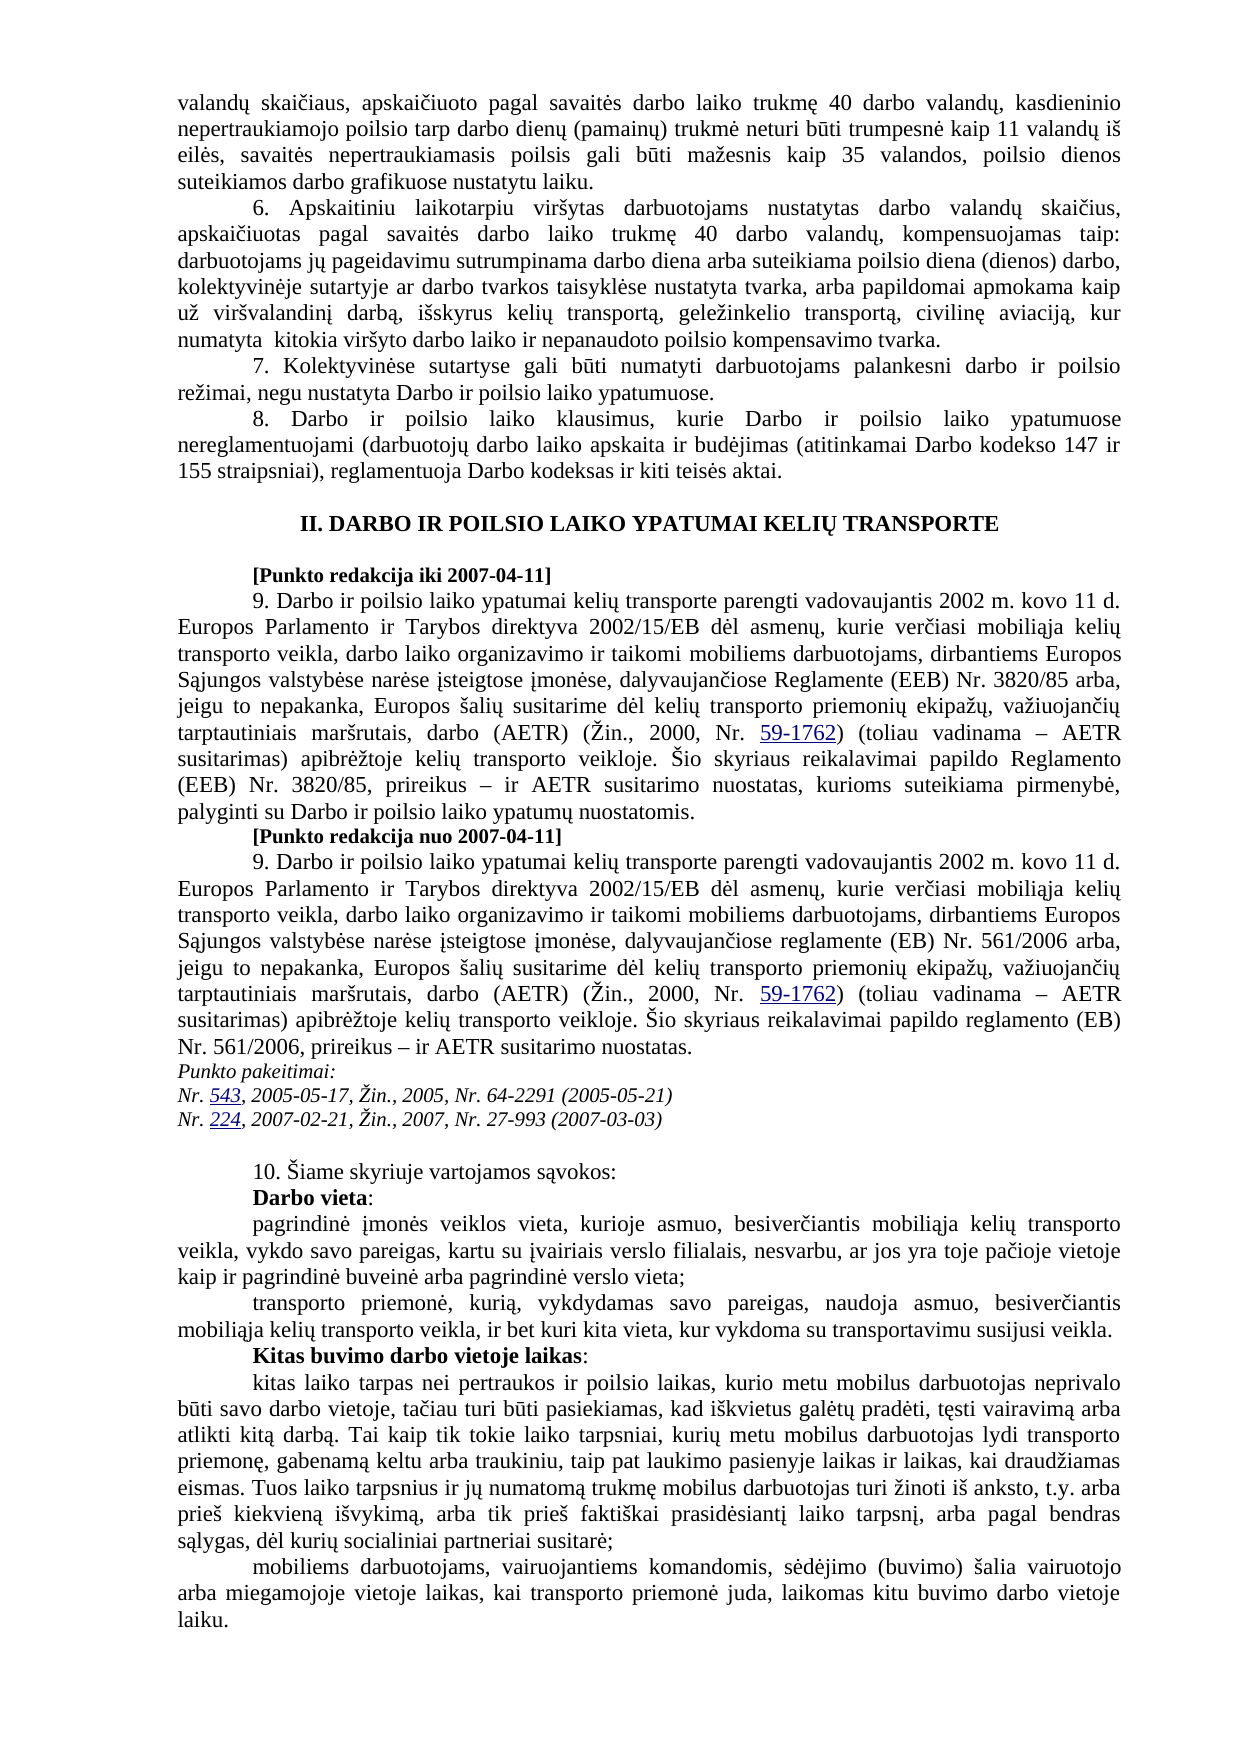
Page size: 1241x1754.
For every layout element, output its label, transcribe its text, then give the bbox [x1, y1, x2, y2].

text Nr. 543, 2005-05-17, Žin., 2005, Nr. 64-2291 (2005-05-21) [177, 1083, 1122, 1107]
text Kitas buvimo darbo vietoje laikas: [177, 1342, 1122, 1368]
text 9. Darbo ir poilsio laiko ypatumai kelių transporte parengti vadovaujantis 2002 m. kovo 11 d. Europos Parlamento ir Tarybos direktyva 2002/15/EB dėl asmenų, kurie verčiasi mobiliąja kelių transporto veikla, darbo laiko organizavimo ir taikomi mobiliems darbuotojams, dirbantiems Europos Sąjungos valstybėse narėse įsteigtose įmonėse, dalyvaujančiose Reglamente (EEB) Nr. 3820/85 arba, jeigu to nepakanka, Europos šalių susitarime dėl kelių transporto priemonių ekipažų, važiuojančių tarptautiniais maršrutais, darbo (AETR) (Žin., 2000, Nr. 59-1762) (toliau vadinama – AETR susitarimas) apibrėžtoje kelių transporto veikloje. Šio skyriaus reikalavimai papildo Reglamento (EEB) Nr. 3820/85, prireikus – ir AETR susitarimo nuostatas, kurioms suteikiama pirmenybė, palyginti su Darbo ir poilsio laiko ypatumų nuostatomis. [177, 587, 1122, 824]
text valandų skaičiaus, apskaičiuoto pagal savaitės darbo laiko trukmę 40 darbo valandų, kasdieninio nepertraukiamojo poilsio tarp darbo dienų (pamainų) trukmė neturi būti trumpesnė kaip 11 valandų iš eilės, savaitės nepertraukiamasis poilsis gali būti mažesnis kaip 35 valandos, poilsio dienos suteikiamos darbo grafikuose nustatytu laiku. [177, 89, 1122, 194]
text transporto priemonė, kurią, vykdydamas savo pareigas, naudoja asmuo, besiverčiantis mobiliąja kelių transporto veikla, ir bet kuri kita vieta, kur vykdoma su transportavimu susijusi veikla. [177, 1289, 1122, 1342]
text [Punkto redakcija nuo 2007-04-11] [177, 824, 1122, 848]
text 6. Apskaitiniu laikotarpiu viršytas darbuotojams nustatytas darbo valandų skaičius, apskaičiuotas pagal savaitės darbo laiko trukmę 40 darbo valandų, kompensuojamas taip: darbuotojams jų pageidavimu sutrumpinama darbo diena arba suteikiama poilsio diena (dienos) darbo, kolektyvinėje sutartyje ar darbo tvarkos taisyklėse nustatyta tvarka, arba papildomai apmokama kaip už viršvalandinį darbą, išskyrus kelių transportą, geležinkelio transportą, civilinę aviaciją, kur numatyta kitokia viršyto darbo laiko ir nepanaudoto poilsio kompensavimo tvarka. [177, 194, 1122, 352]
text pagrindinė įmonės veiklos vieta, kurioje asmuo, besiverčiantis mobiliąja kelių transporto veikla, vykdo savo pareigas, kartu su įvairiais verslo filialais, nesvarbu, ar jos yra toje pačioje vietoje kaip ir pagrindinė buveinė arba pagrindinė verslo vieta; [177, 1210, 1122, 1289]
text 8. Darbo ir poilsio laiko klausimus, kurie Darbo ir poilsio laiko ypatumuose nereglamentuojami (darbuotojų darbo laiko apskaita ir budėjimas (atitinkamai Darbo kodekso 147 ir 155 straipsniai), reglamentuoja Darbo kodeksas ir kiti teisės aktai. [177, 405, 1122, 484]
text Darbo vieta: [177, 1184, 1122, 1210]
text Punkto pakeitimai: [177, 1059, 1122, 1083]
text 7. Kolektyvinėse sutartyse gali būti numatyti darbuotojams palankesni darbo ir poilsio režimai, negu nustatyta Darbo ir poilsio laiko ypatumuose. [177, 352, 1122, 405]
text Nr. 224, 2007-02-21, Žin., 2007, Nr. 27-993 (2007-03-03) [177, 1107, 1122, 1131]
text 9. Darbo ir poilsio laiko ypatumai kelių transporte parengti vadovaujantis 2002 m. kovo 11 d. Europos Parlamento ir Tarybos direktyva 2002/15/EB dėl asmenų, kurie verčiasi mobiliąja kelių transporto veikla, darbo laiko organizavimo ir taikomi mobiliems darbuotojams, dirbantiems Europos Sąjungos valstybėse narėse įsteigtose įmonėse, dalyvaujančiose reglamente (EB) Nr. 561/2006 arba, jeigu to nepakanka, Europos šalių susitarime dėl kelių transporto priemonių ekipažų, važiuojančių tarptautiniais maršrutais, darbo (AETR) (Žin., 2000, Nr. 59-1762) (toliau vadinama – AETR susitarimas) apibrėžtoje kelių transporto veikloje. Šio skyriaus reikalavimai papildo reglamento (EB) Nr. 561/2006, prireikus – ir AETR susitarimo nuostatas. [177, 848, 1122, 1059]
text [Punkto redakcija iki 2007-04-11] [177, 563, 1122, 587]
text 10. Šiame skyriuje vartojamos sąvokos: [177, 1158, 1122, 1184]
text kitas laiko tarpas nei pertraukos ir poilsio laikas, kurio metu mobilus darbuotojas neprivalo būti savo darbo vietoje, tačiau turi būti pasiekiamas, kad iškvietus galėtų pradėti, tęsti vairavimą arba atlikti kitą darbą. Tai kaip tik tokie laiko tarpsniai, kurių metu mobilus darbuotojas lydi transporto priemonę, gabenamą keltu arba traukiniu, taip pat laukimo pasienyje laikas ir laikas, kai draudžiamas eismas. Tuos laiko tarpsnius ir jų numatomą trukmę mobilus darbuotojas turi žinoti iš anksto, t.y. arba prieš kiekvieną išvykimą, arba tik prieš faktiškai prasidėsiantį laiko tarpsnį, arba pagal bendras sąlygas, dėl kurių socialiniai partneriai susitarė; [177, 1368, 1122, 1553]
text mobiliems darbuotojams, vairuojantiems komandomis, sėdėjimo (buvimo) šalia vairuotojo arba miegamojoje vietoje laikas, kai transporto priemonė juda, laikomas kitu buvimo darbo vietoje laiku. [177, 1553, 1122, 1632]
subtitle II. DARBO IR POILSIO LAIKO YPATUMAI KELIŲ TRANSPORTE [177, 510, 1122, 537]
